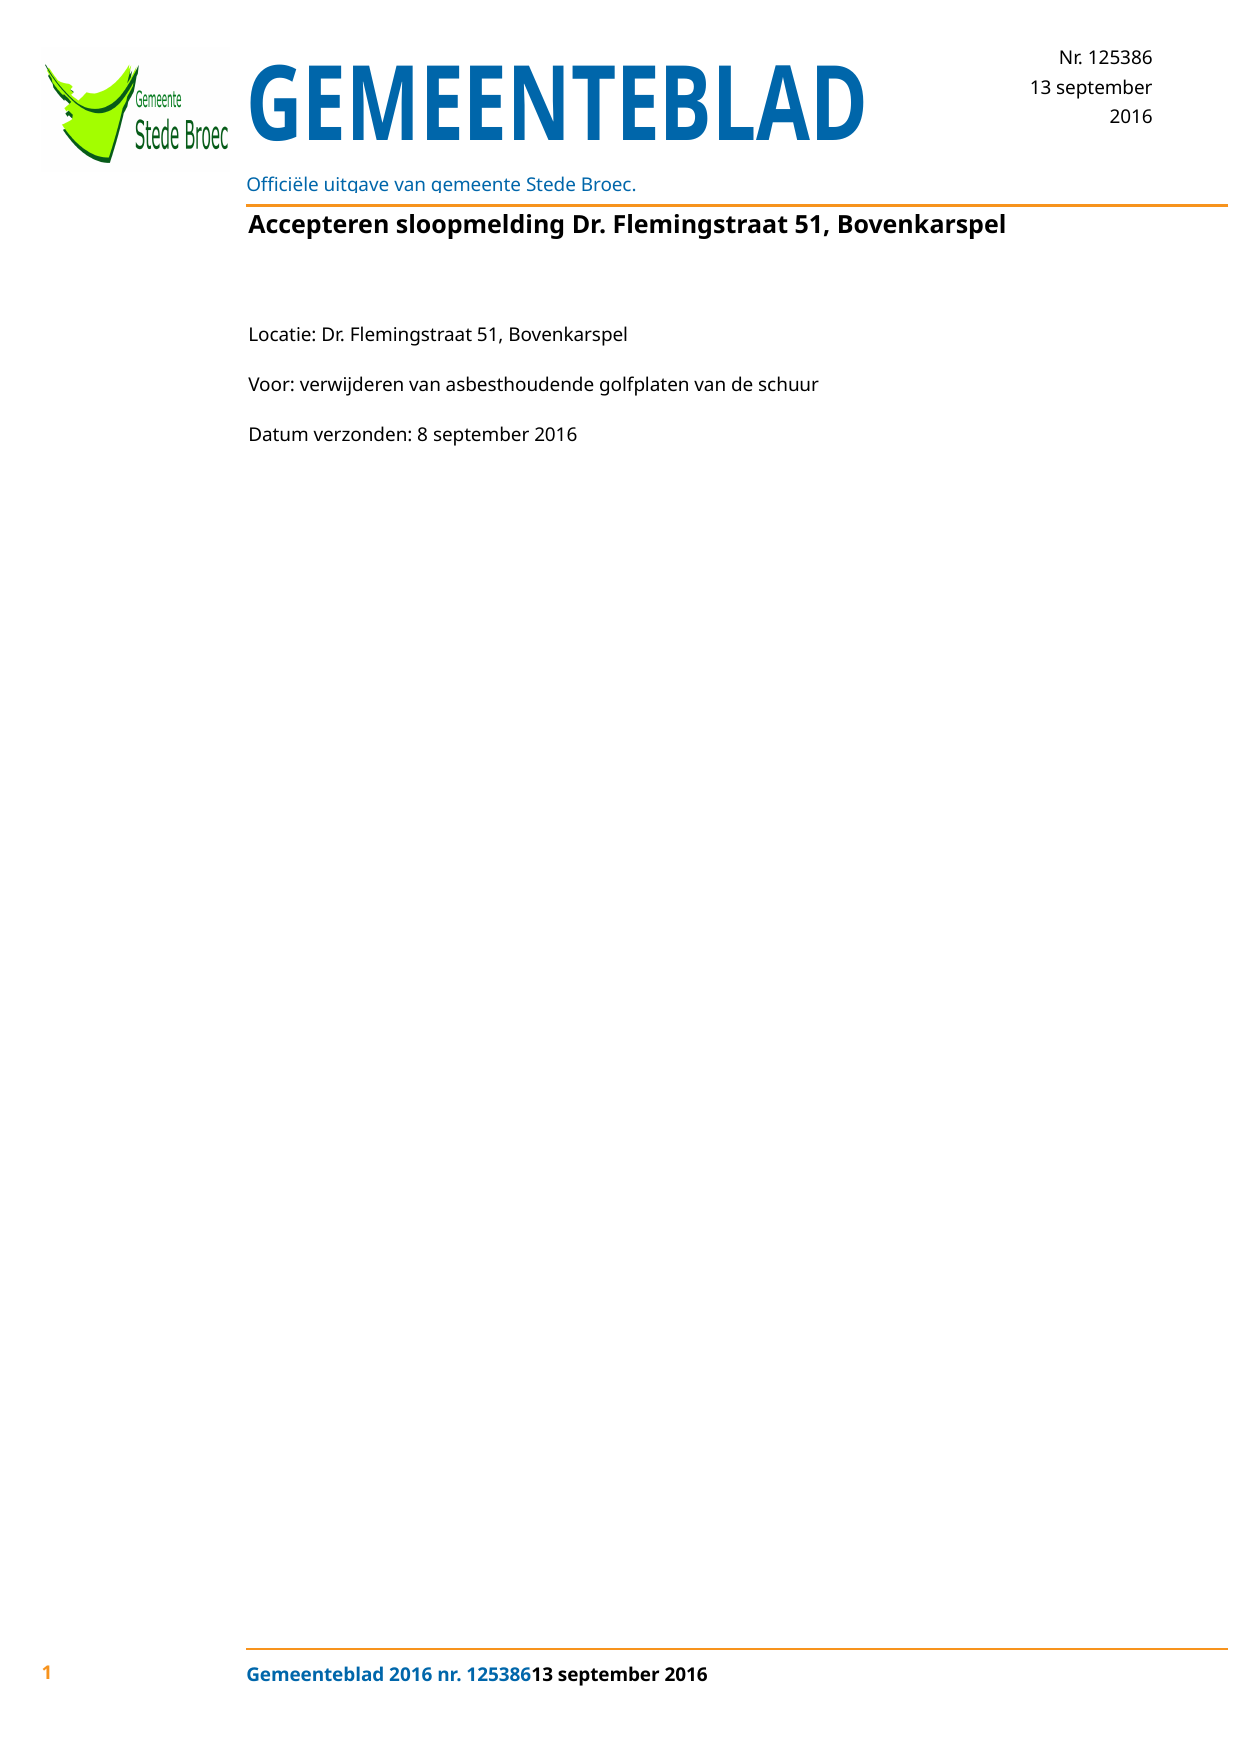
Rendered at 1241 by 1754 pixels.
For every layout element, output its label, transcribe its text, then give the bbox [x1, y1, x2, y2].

picture [41, 47, 231, 172]
text Datum verzonden: 8 september 2016 [248, 422, 1152, 447]
text Voor: verwijderen van asbesthoudende golfplaten van de schuur [248, 371, 1152, 397]
text Accepteren sloopmelding Dr. Flemingstraat 51, Bovenkarspel [248, 207, 1152, 241]
text Locatie: Dr. Flemingstraat 51, Bovenkarspel [248, 321, 1152, 346]
